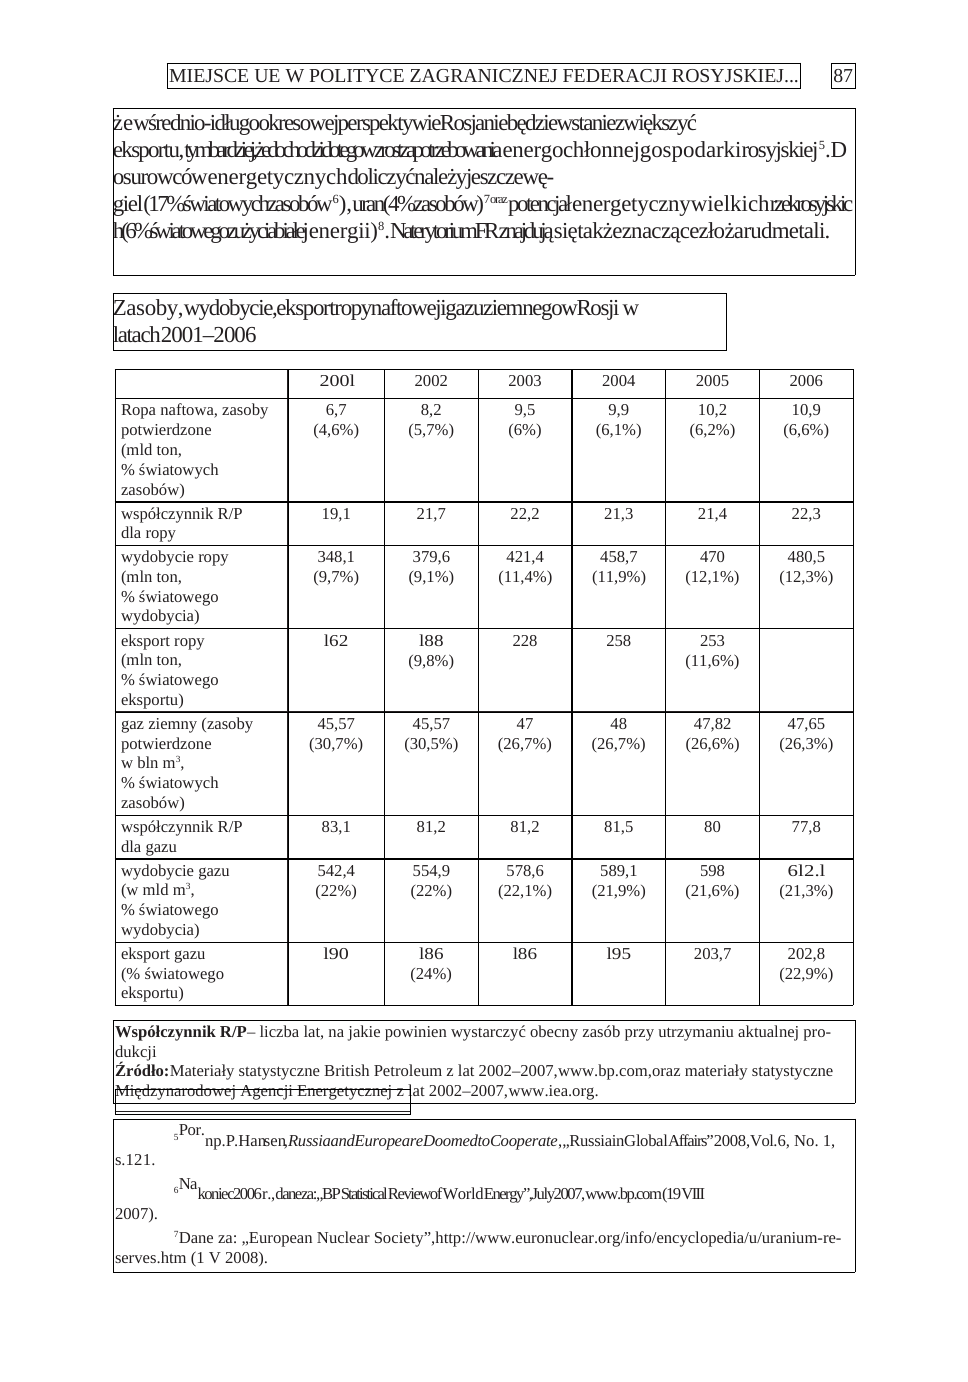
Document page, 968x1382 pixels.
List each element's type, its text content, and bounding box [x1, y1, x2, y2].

text % światowego wydobycia) [121, 586, 220, 625]
text wydobycie gazu (w mld m3, [121, 860, 232, 899]
text (9,1%) [408, 567, 478, 586]
text (mld ton, [121, 440, 288, 459]
text 2007). [115, 1204, 855, 1223]
text (22,1%) [498, 880, 571, 899]
text 81,2 [496, 817, 554, 836]
text 589,1 [600, 860, 665, 879]
text 203,7 [694, 944, 759, 963]
text 48 [589, 714, 648, 733]
text Współczynnik R/P– liczba lat, na jakie powinien wystarczyć obecny zasób przy utrzymaniu aktualnej pro- dukcji [115, 1022, 854, 1061]
text 2005 [696, 371, 759, 390]
text 6,7 [311, 400, 361, 419]
text 2002 [414, 371, 478, 390]
text 8,2 [402, 400, 460, 419]
text 80 [683, 817, 741, 836]
text 83,1 [311, 817, 361, 836]
text 6Nakoniec2006r.,daneza:„BPStatisticalReviewofWorldEnergy”,July2007,www.bp.com(19VIII [174, 1173, 855, 1203]
text (6,2%) [683, 420, 741, 439]
text 421,4 [506, 547, 571, 566]
text (21,3%) [779, 880, 853, 899]
text 45,57 [412, 714, 478, 733]
text (12,3%) [779, 567, 853, 586]
text (30,5%) [404, 734, 478, 753]
text 77,8 [777, 817, 835, 836]
text (12,1%) [683, 567, 741, 586]
text % światowych zasobów) [121, 460, 220, 498]
text 542,4 [317, 860, 384, 879]
text 2006 [789, 371, 853, 390]
text 554,9 [412, 860, 478, 879]
text (26,6%) [685, 734, 759, 753]
text 7Dane za: „European Nuclear Society”,http://www.euronuclear.org/info/encyclopedia/u/uranium-re-serves.htm (1 V 2008). [115, 1228, 854, 1267]
text żewśrednio-idługookresowejperspektywieRosjaniebędziewstaniezwiększyć eksportu,tymbardziej,żedochodzidotegowzrostzapotrzebowaniaenergochłonnejgospodarkirosyjskiej5.Dosurowcówenergetycznychdoliczyćnależyjeszczewę- giel(17%światowychzasobów6),uran(4%zasobów)7orazpotencjałenergetycznywielkichrzekrosyjskich(6%światowegozużyciabiałejenergii)8.NaterytoriumFR znajdująsiętakżeznaczącezłożarudmetali. [114, 109, 853, 244]
text (4,6%) [311, 420, 361, 439]
text % światowego wydobycia) [121, 900, 220, 939]
text 480,5 [787, 547, 853, 566]
text (11,6%) [683, 650, 741, 669]
text 200l [319, 371, 384, 390]
text (5,7%) [402, 420, 460, 439]
text (24%) [402, 964, 460, 983]
text l62 [311, 630, 361, 649]
text 458,7 [600, 547, 665, 566]
text 10,9 [777, 400, 835, 419]
text 21,7 [402, 503, 460, 523]
text (9,7%) [313, 567, 384, 586]
text 81,2 [402, 817, 460, 836]
text (21,9%) [592, 880, 665, 899]
text 87 [833, 64, 855, 87]
text (6,6%) [777, 420, 835, 439]
text 470 [683, 547, 741, 566]
text wydobycie ropy (mln ton, [121, 547, 231, 586]
text 379,6 [412, 547, 478, 566]
text l86 [496, 944, 554, 963]
text (26,3%) [779, 734, 853, 753]
text (11,9%) [592, 567, 665, 586]
text 253 [683, 630, 741, 649]
text (22,9%) [779, 964, 853, 983]
text (21,6%) [683, 880, 741, 899]
text Zasoby,wydobycie,eksportropynaftowejigazuziemnegowRosji w latach2001–2006 [114, 294, 726, 348]
text l88 [402, 630, 460, 649]
text (30,7%) [309, 734, 384, 753]
text 2004 [602, 371, 665, 390]
text 348,1 [317, 547, 384, 566]
text 47,82 [694, 714, 759, 733]
text 9,5 [496, 400, 554, 419]
text % światowych zasobów) [121, 773, 220, 812]
text (6,1%) [589, 420, 648, 439]
text 2003 [508, 371, 571, 390]
text gaz ziemny (zasoby potwierdzone [121, 714, 255, 753]
text eksport ropy (mln ton, [121, 630, 207, 669]
text 45,57 [317, 714, 384, 733]
text 22,2 [496, 503, 554, 523]
text 202,8 [787, 944, 853, 963]
text (6%) [496, 420, 554, 439]
text 5Por.np.P.Hansen,RussiaandEuropeareDoomedtoCooperate,„RussiainGlobalAffairs”2008,Vol.6, No. 1, s.121. [115, 1120, 854, 1169]
text l90 [311, 944, 361, 963]
text 47 [496, 714, 554, 733]
text (22%) [410, 880, 478, 899]
text (26,7%) [496, 734, 554, 753]
text 578,6 [506, 860, 571, 879]
text eksport gazu (% światowego eksportu) [121, 944, 225, 1002]
text 10,2 [683, 400, 741, 419]
text 21,3 [589, 503, 648, 523]
text MIEJSCE UE W POLITYCE ZAGRANICZNEJ FEDERACJI ROSYJSKIEJ... [169, 64, 800, 87]
text współczynnik R/P dla ropy [121, 503, 244, 542]
text Źródło:Materiały statystyczne British Petroleum z lat 2002–2007,www.bp.com,oraz materiały statystyczne Międzynarodowej Agencji Energetycznej z lat 2002–2007,www.iea.org. [115, 1061, 854, 1100]
text (11,4%) [498, 567, 571, 586]
text 598 [683, 860, 741, 879]
text (9,8%) [402, 650, 460, 669]
text 9,9 [589, 400, 648, 419]
text (26,7%) [589, 734, 648, 753]
text 228 [496, 630, 554, 649]
text 47,65 [787, 714, 853, 733]
text 21,4 [683, 503, 741, 523]
text 258 [589, 630, 648, 649]
text Ropa naftowa, zasoby potwierdzone [121, 400, 270, 439]
text 19,1 [311, 503, 361, 523]
text (22%) [315, 880, 384, 899]
text współczynnik R/P dla gazu [121, 817, 244, 856]
text l95 [589, 944, 648, 963]
text 22,3 [777, 503, 835, 523]
text % światowego eksportu) [121, 670, 220, 709]
text w bln m3, [121, 753, 288, 772]
text l86 [402, 944, 460, 963]
text 81,5 [589, 817, 648, 836]
text 6l2.l [787, 860, 853, 879]
